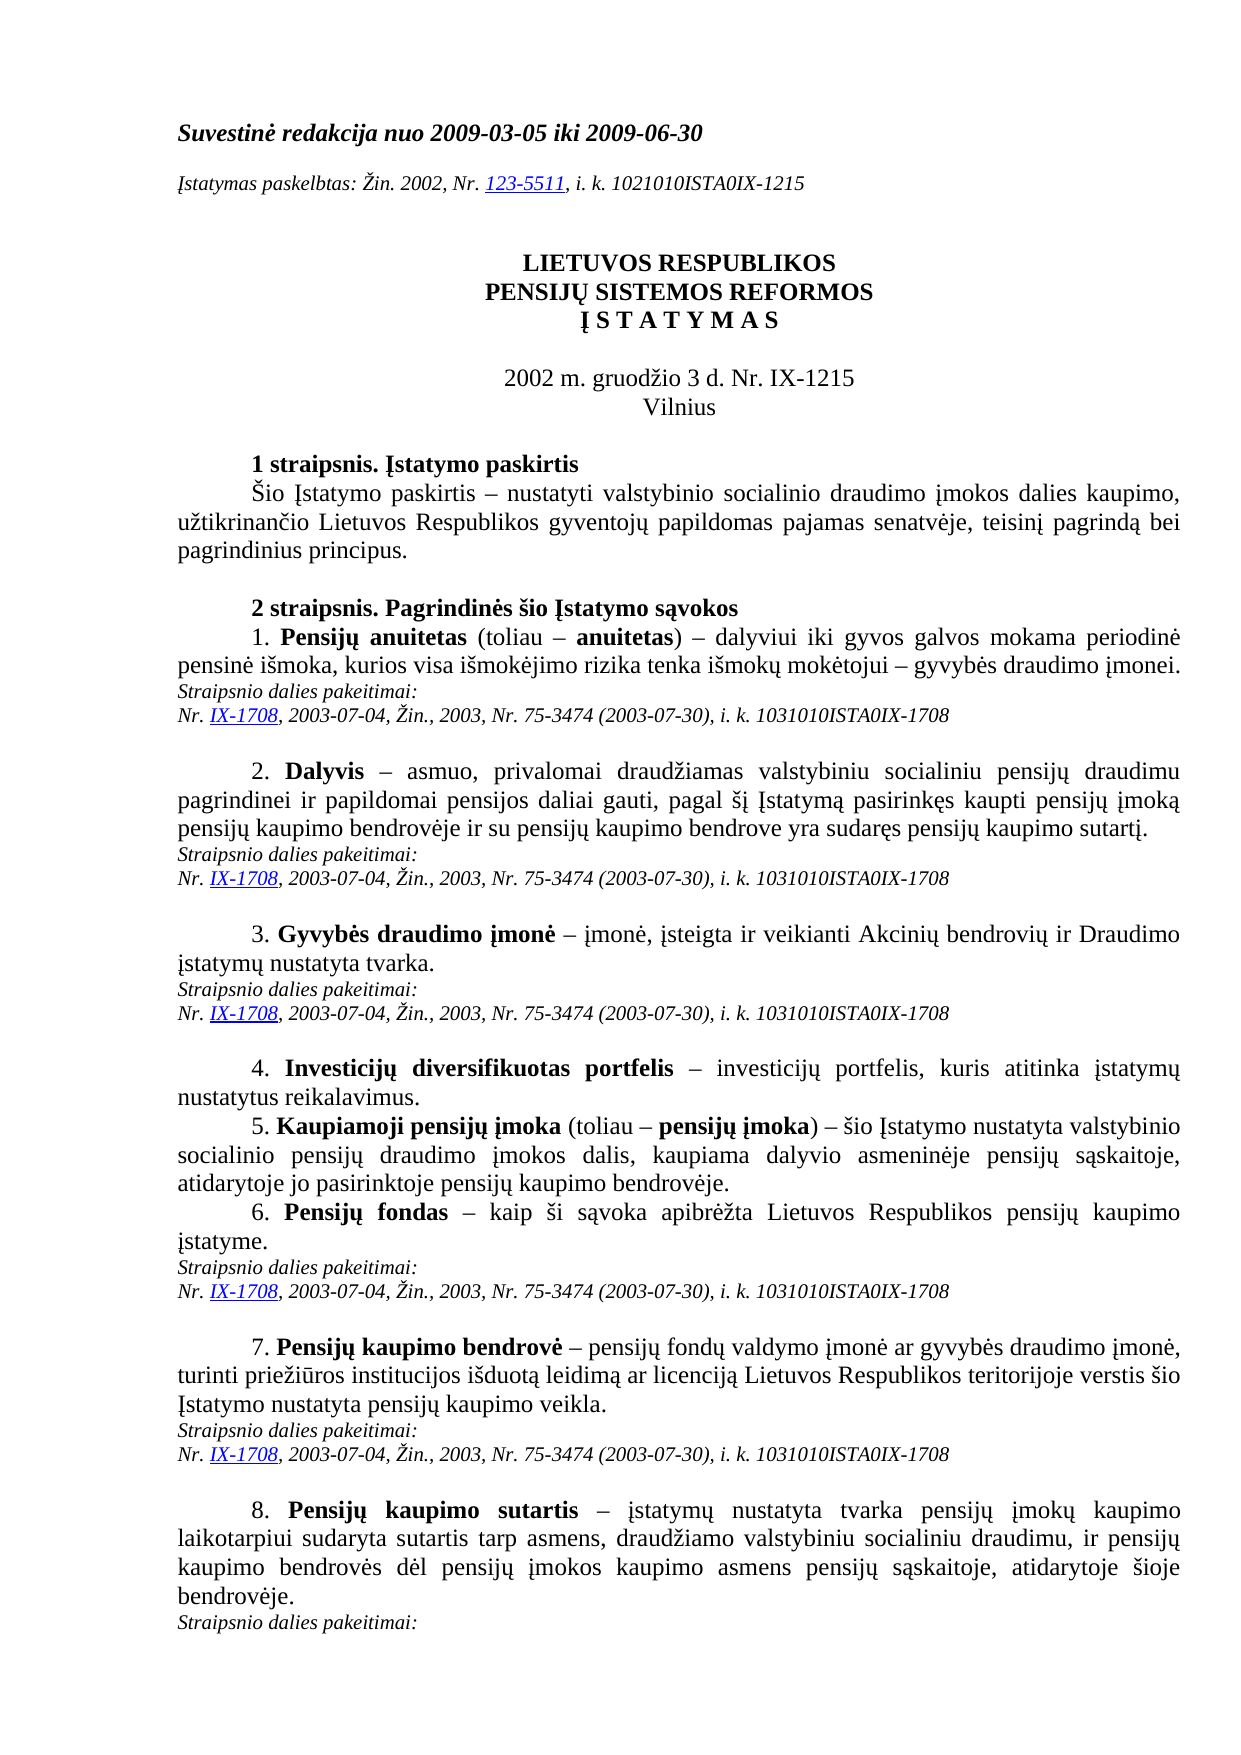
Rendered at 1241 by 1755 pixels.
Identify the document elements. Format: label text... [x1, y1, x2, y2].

text 2002 m. gruodžio 3 d. Nr. IX-1215 [177, 363, 1181, 392]
text 2 straipsnis. Pagrindinės šio Įstatymo sąvokos [177, 593, 1181, 622]
text Nr. IX-1708, 2003-07-04, Žin., 2003, Nr. 75-3474 (2003-07-30), i. k. 1031010ISTA0IX-1708 [177, 866, 1181, 890]
text 3. Gyvybės draudimo įmonė – įmonė, įsteigta ir veikianti Akcinių bendrovių ir Draudimo įstatymų nustatyta tvarka. [177, 919, 1181, 977]
text 4. Investicijų diversifikuotas portfelis – investicijų portfelis, kuris atitinka įstatymų nustatytus reikalavimus. [177, 1053, 1181, 1111]
text 1 straipsnis. Įstatymo paskirtis [177, 449, 1181, 478]
text Suvestinė redakcija nuo 2009-03-05 iki 2009-06-30 [177, 118, 1181, 147]
text Šio Įstatymo paskirtis – nustatyti valstybinio socialinio draudimo įmokos dalies kaupimo, užtikrinančio Lietuvos Respublikos gyventojų papildomas pajamas senatvėje, teisinį pagrindą bei pagrindinius principus. [177, 478, 1181, 564]
text Straipsnio dalies pakeitimai: [177, 1255, 1181, 1279]
text 1. Pensijų anuitetas (toliau – anuitetas) – dalyviui iki gyvos galvos mokama periodinė pensinė išmoka, kurios visa išmokėjimo rizika tenka išmokų mokėtojui – gyvybės draudimo įmonei. [177, 622, 1181, 679]
text 5. Kaupiamoji pensijų įmoka (toliau – pensijų įmoka) – šio Įstatymo nustatyta valstybinio socialinio pensijų draudimo įmokos dalis, kaupiama dalyvio asmeninėje pensijų sąskaitoje, atidarytoje jo pasirinktoje pensijų kaupimo bendrovėje. [177, 1111, 1181, 1197]
text Nr. IX-1708, 2003-07-04, Žin., 2003, Nr. 75-3474 (2003-07-30), i. k. 1031010ISTA0IX-1708 [177, 1442, 1181, 1466]
text Straipsnio dalies pakeitimai: [177, 1610, 1181, 1634]
text Vilnius [177, 392, 1181, 420]
text 2. Dalyvis – asmuo, privalomai draudžiamas valstybiniu socialiniu pensijų draudimu pagrindinei ir papildomai pensijos daliai gauti, pagal šį Įstatymą pasirinkęs kaupti pensijų įmoką pensijų kaupimo bendrovėje ir su pensijų kaupimo bendrove yra sudaręs pensijų kaupimo sutartį. [177, 756, 1181, 842]
text 7. Pensijų kaupimo bendrovė – pensijų fondų valdymo įmonė ar gyvybės draudimo įmonė, turinti priežiūros institucijos išduotą leidimą ar licenciją Lietuvos Respublikos teritorijoje verstis šio Įstatymo nustatyta pensijų kaupimo veikla. [177, 1332, 1181, 1418]
text Straipsnio dalies pakeitimai: [177, 679, 1181, 703]
text Straipsnio dalies pakeitimai: [177, 1418, 1181, 1442]
text Įstatymas paskelbtas: Žin. 2002, Nr. 123-5511, i. k. 1021010ISTA0IX-1215 [177, 171, 1181, 195]
text 8. Pensijų kaupimo sutartis – įstatymų nustatyta tvarka pensijų įmokų kaupimo laikotarpiui sudaryta sutartis tarp asmens, draudžiamo valstybiniu socialiniu draudimu, ir pensijų kaupimo bendrovės dėl pensijų įmokos kaupimo asmens pensijų sąskaitoje, atidarytoje šioje bendrovėje. [177, 1495, 1181, 1610]
text Nr. IX-1708, 2003-07-04, Žin., 2003, Nr. 75-3474 (2003-07-30), i. k. 1031010ISTA0IX-1708 [177, 703, 1181, 727]
text 6. Pensijų fondas – kaip ši sąvoka apibrėžta Lietuvos Respublikos pensijų kaupimo įstatyme. [177, 1197, 1181, 1255]
text Straipsnio dalies pakeitimai: [177, 842, 1181, 866]
text LIETUVOS RESPUBLIKOS PENSIJŲ SISTEMOS REFORMOS Į S T A T Y M A S [177, 248, 1181, 334]
text Nr. IX-1708, 2003-07-04, Žin., 2003, Nr. 75-3474 (2003-07-30), i. k. 1031010ISTA0IX-1708 [177, 1001, 1181, 1025]
text Straipsnio dalies pakeitimai: [177, 977, 1181, 1001]
text Nr. IX-1708, 2003-07-04, Žin., 2003, Nr. 75-3474 (2003-07-30), i. k. 1031010ISTA0IX-1708 [177, 1279, 1181, 1303]
